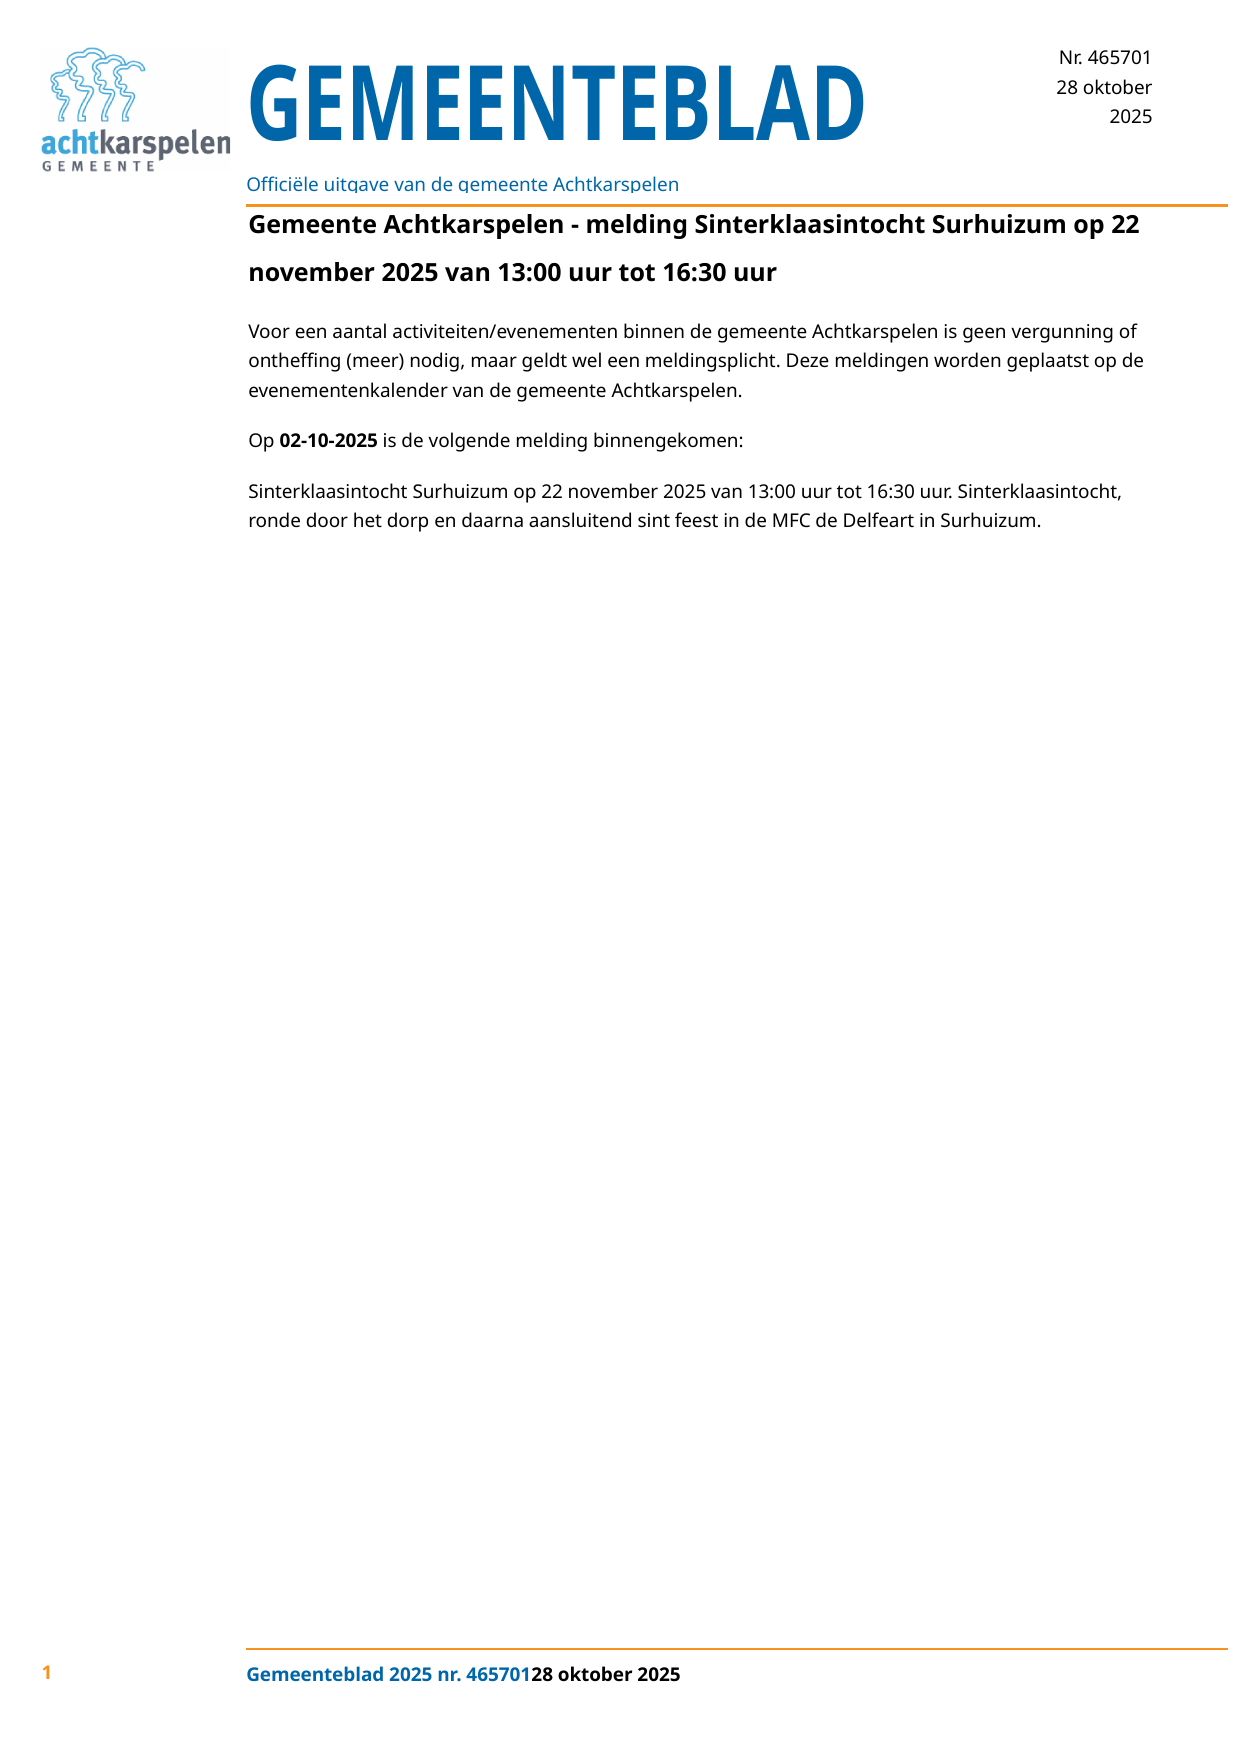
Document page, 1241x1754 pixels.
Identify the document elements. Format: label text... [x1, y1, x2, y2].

text Op 02-10-2025 is de volgende melding binnengekomen: [248, 427, 1152, 453]
text Sinterklaasintocht Surhuizum op 22 november 2025 van 13:00 uur tot 16:30 uur. Sinterklaasintocht, ronde door het dorp en daarna aansluitend sint feest in de MFC de Delfeart in Surhuizum. [248, 478, 1152, 533]
text Voor een aantal activiteiten/evenementen binnen de gemeente Achtkarspelen is geen vergunning of ontheffing (meer) nodig, maar geldt wel een meldingsplicht. Deze meldingen worden geplaatst op de evenementenkalender van de gemeente Achtkarspelen. [248, 318, 1152, 403]
text Gemeente Achtkarspelen - melding Sinterklaasintocht Surhuizum op 22 november 2025 van 13:00 uur tot 16:30 uur [248, 207, 1152, 288]
picture [41, 47, 231, 172]
